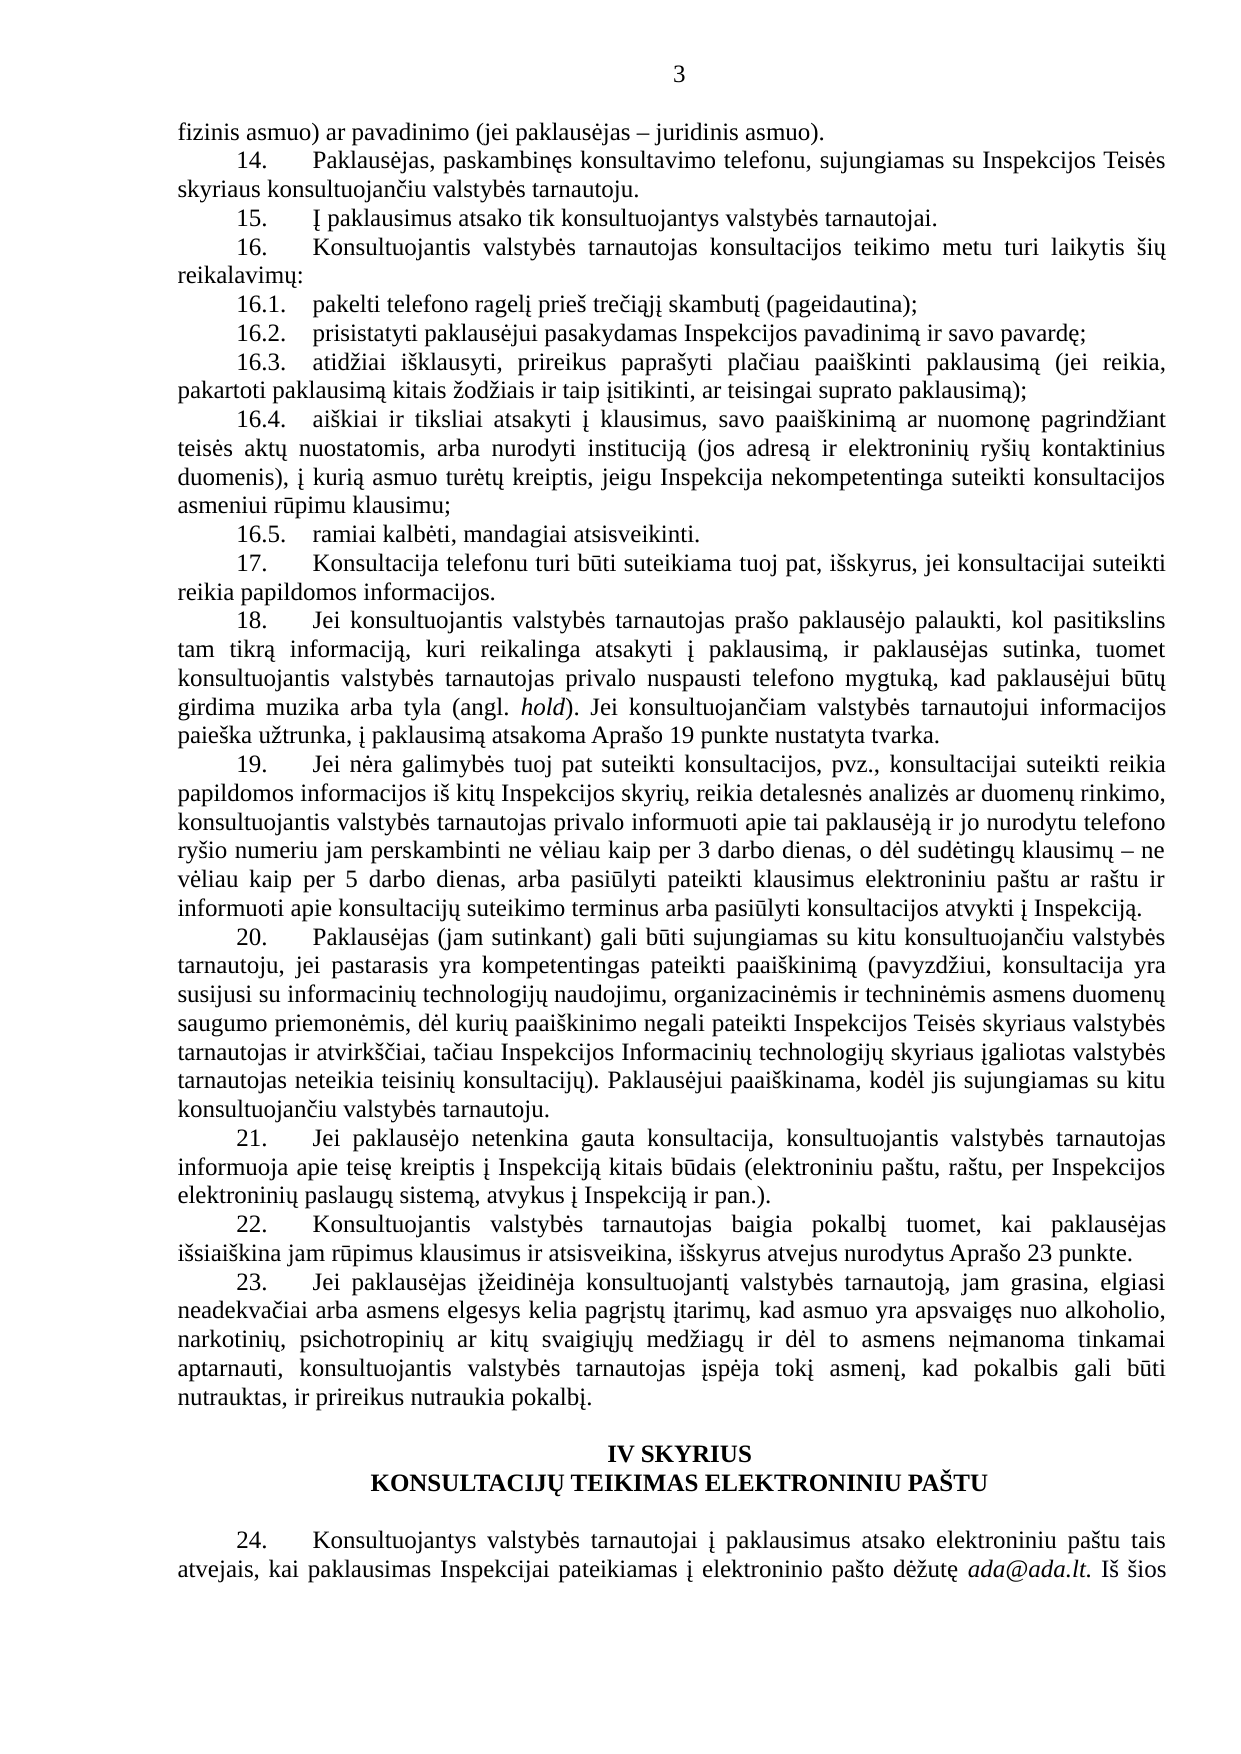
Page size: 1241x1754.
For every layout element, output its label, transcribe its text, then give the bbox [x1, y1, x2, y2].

text IV SKYRIUS [192, 1439, 1167, 1468]
text 16.4. aiškiai ir tiksliai atsakyti į klausimus, savo paaiškinimą ar nuomonę pagrindžiant teisės aktų nuostatomis, arba nurodyti instituciją (jos adresą ir elektroninių ryšių kontaktinius duomenis), į kurią asmuo turėtų kreiptis, jeigu Inspekcija nekompetentinga suteikti konsultacijos asmeniui rūpimu klausimu; [177, 404, 1167, 519]
text 16.3. atidžiai išklausyti, prireikus paprašyti plačiau paaiškinti paklausimą (jei reikia, pakartoti paklausimą kitais žodžiais ir taip įsitikinti, ar teisingai suprato paklausimą); [177, 347, 1167, 404]
text 23. Jei paklausėjas įžeidinėja konsultuojantį valstybės tarnautoją, jam grasina, elgiasi neadekvačiai arba asmens elgesys kelia pagrįstų įtarimų, kad asmuo yra apsvaigęs nuo alkoholio, narkotinių, psichotropinių ar kitų svaigiųjų medžiagų ir dėl to asmens neįmanoma tinkamai aptarnauti, konsultuojantis valstybės tarnautojas įspėja tokį asmenį, kad pokalbis gali būti nutrauktas, ir prireikus nutraukia pokalbį. [177, 1267, 1167, 1410]
text 18. Jei konsultuojantis valstybės tarnautojas prašo paklausėjo palaukti, kol pasitikslins tam tikrą informaciją, kuri reikalinga atsakyti į paklausimą, ir paklausėjas sutinka, tuomet konsultuojantis valstybės tarnautojas privalo nuspausti telefono mygtuką, kad paklausėjui būtų girdima muzika arba tyla (angl. hold). Jei konsultuojančiam valstybės tarnautojui informacijos paieška užtrunka, į paklausimą atsakoma Aprašo 19 punkte nustatyta tvarka. [177, 605, 1167, 749]
text fizinis asmuo) ar pavadinimo (jei paklausėjas – juridinis asmuo). [177, 117, 1167, 145]
text 22. Konsultuojantis valstybės tarnautojas baigia pokalbį tuomet, kai paklausėjas išsiaiškina jam rūpimus klausimus ir atsisveikina, išskyrus atvejus nurodytus Aprašo 23 punkte. [177, 1209, 1167, 1267]
text 16.1. pakelti telefono ragelį prieš trečiąjį skambutį (pageidautina); [177, 289, 1167, 318]
text 21. Jei paklausėjo netenkina gauta konsultacija, konsultuojantis valstybės tarnautojas informuoja apie teisę kreiptis į Inspekciją kitais būdais (elektroniniu paštu, raštu, per Inspekcijos elektroninių paslaugų sistemą, atvykus į Inspekciją ir pan.). [177, 1123, 1167, 1209]
text 17. Konsultacija telefonu turi būti suteikiama tuoj pat, išskyrus, jei konsultacijai suteikti reikia papildomos informacijos. [177, 548, 1167, 605]
text 15. Į paklausimus atsako tik konsultuojantys valstybės tarnautojai. [177, 203, 1167, 232]
text 14. Paklausėjas, paskambinęs konsultavimo telefonu, sujungiamas su Inspekcijos Teisės skyriaus konsultuojančiu valstybės tarnautoju. [177, 145, 1167, 203]
text KONSULTACIJŲ TEIKIMAS ELEKTRONINIU PAŠTU [192, 1468, 1167, 1497]
text 16.2. prisistatyti paklausėjui pasakydamas Inspekcijos pavadinimą ir savo pavardę; [177, 318, 1167, 347]
text 16. Konsultuojantis valstybės tarnautojas konsultacijos teikimo metu turi laikytis šių reikalavimų: [177, 232, 1167, 289]
text 19. Jei nėra galimybės tuoj pat suteikti konsultacijos, pvz., konsultacijai suteikti reikia papildomos informacijos iš kitų Inspekcijos skyrių, reikia detalesnės analizės ar duomenų rinkimo, konsultuojantis valstybės tarnautojas privalo informuoti apie tai paklausėją ir jo nurodytu telefono ryšio numeriu jam perskambinti ne vėliau kaip per 3 darbo dienas, o dėl sudėtingų klausimų – ne vėliau kaip per 5 darbo dienas, arba pasiūlyti pateikti klausimus elektroniniu paštu ar raštu ir informuoti apie konsultacijų suteikimo terminus arba pasiūlyti konsultacijos atvykti į Inspekciją. [177, 749, 1167, 922]
text 20. Paklausėjas (jam sutinkant) gali būti sujungiamas su kitu konsultuojančiu valstybės tarnautoju, jei pastarasis yra kompetentingas pateikti paaiškinimą (pavyzdžiui, konsultacija yra susijusi su informacinių technologijų naudojimu, organizacinėmis ir techninėmis asmens duomenų saugumo priemonėmis, dėl kurių paaiškinimo negali pateikti Inspekcijos Teisės skyriaus valstybės tarnautojas ir atvirkščiai, tačiau Inspekcijos Informacinių technologijų skyriaus įgaliotas valstybės tarnautojas neteikia teisinių konsultacijų). Paklausėjui paaiškinama, kodėl jis sujungiamas su kitu konsultuojančiu valstybės tarnautoju. [177, 922, 1167, 1123]
text 16.5. ramiai kalbėti, mandagiai atsisveikinti. [177, 519, 1167, 548]
text 24. Konsultuojantys valstybės tarnautojai į paklausimus atsako elektroniniu paštu tais atvejais, kai paklausimas Inspekcijai pateikiamas į elektroninio pašto dėžutę ada@ada.lt. Iš šios [177, 1525, 1167, 1583]
